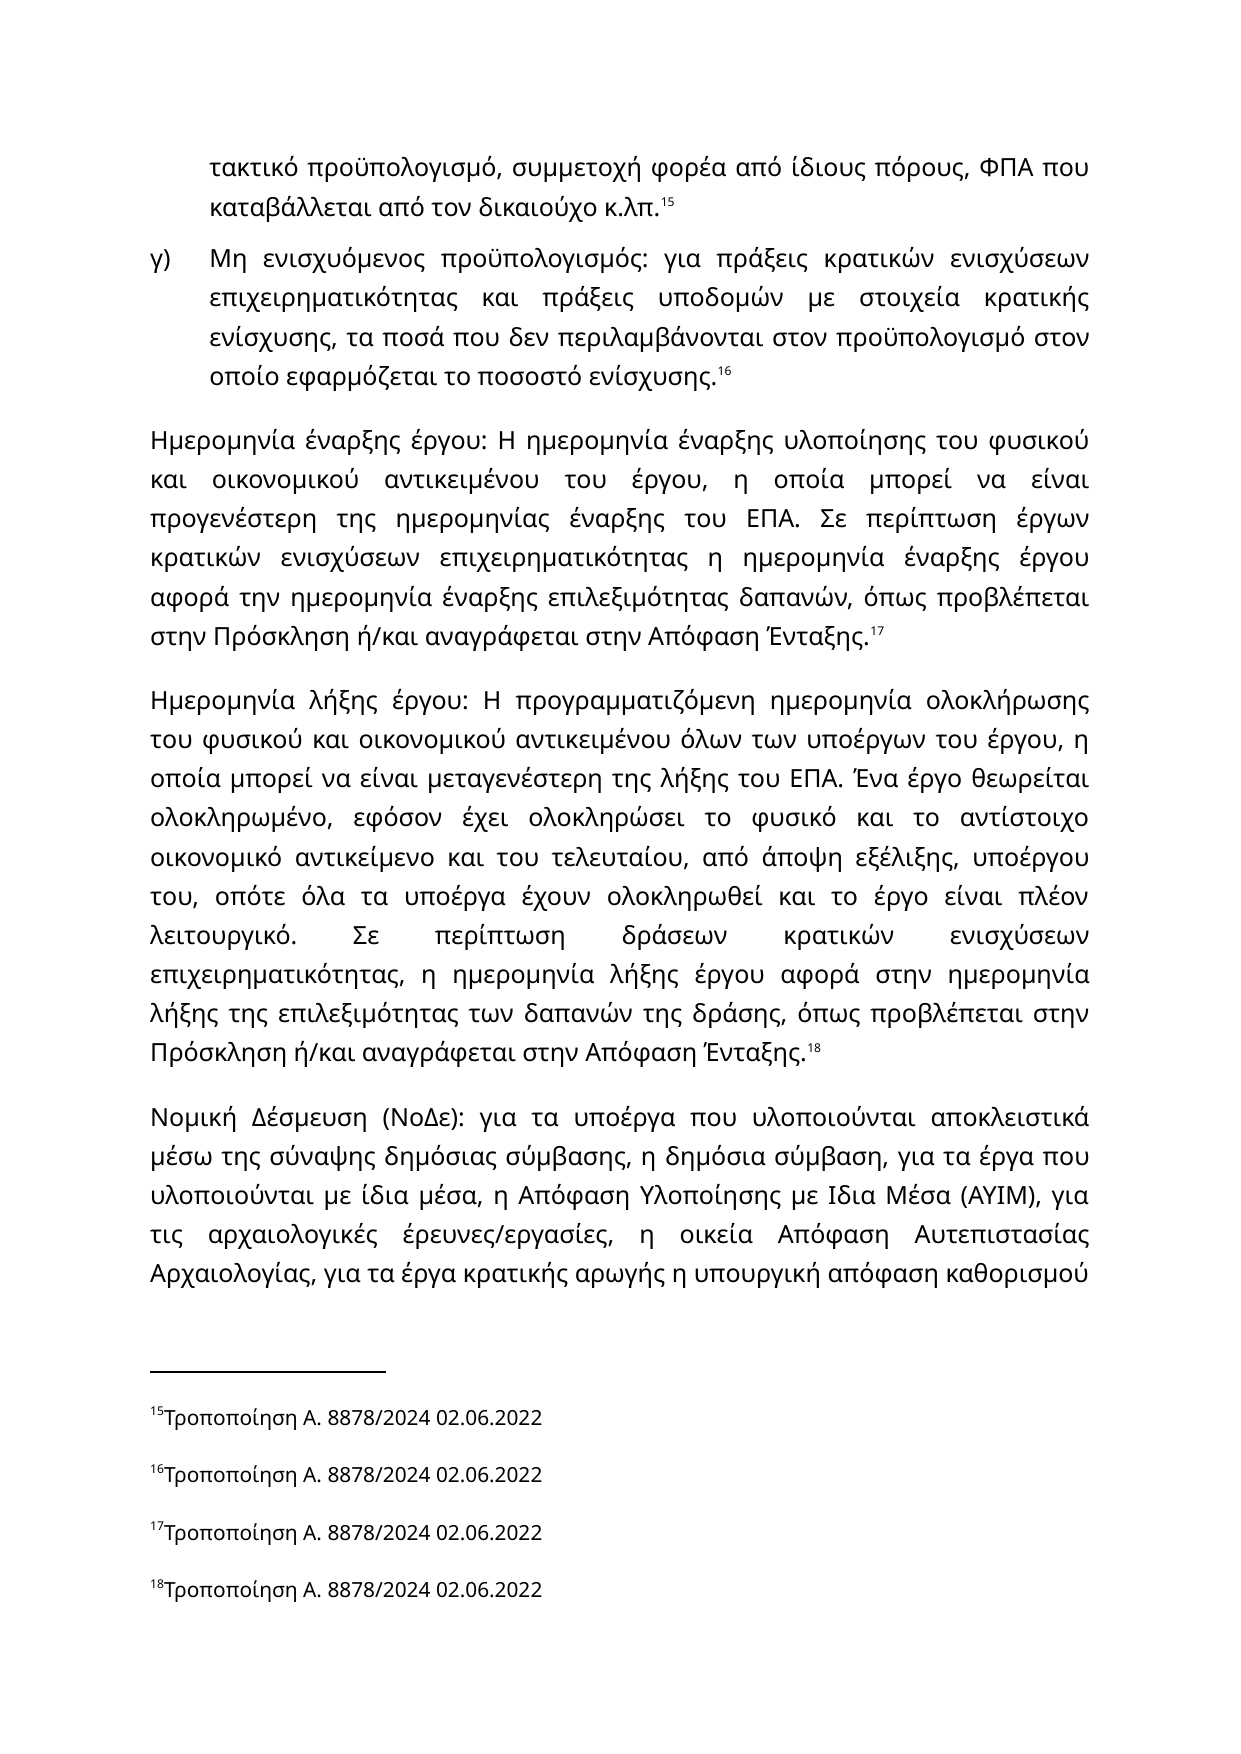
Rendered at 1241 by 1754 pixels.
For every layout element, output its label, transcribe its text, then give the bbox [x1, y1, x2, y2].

text Τροποποίηση A. 8878/2024 02.06.2022 [150, 1403, 1090, 1431]
text Ημερομηνία λήξης έργου: Η προγραμματιζόμενη ημερομηνία ολοκλήρωσης του φυσικού και οικονομικού αντικειμένου όλων των υποέργων του έργου, η οποία μπορεί να είναι μεταγενέστερη της λήξης του ΕΠΑ. Ένα έργο θεωρείται ολοκληρωμένο, εφόσον έχει ολοκληρώσει το φυσικό και το αντίστοιχο οικονομικό αντικείμενο και του τελευταίου, από άποψη εξέλιξης, υποέργου του, οπότε όλα τα υποέργα έχουν ολοκληρωθεί και το έργο είναι πλέον λειτουργικό. Σε περίπτωση δράσεων κρατικών ενισχύσεων επιχειρηματικότητας, η ημερομηνία λήξης έργου αφορά στην ημερομηνία λήξης της επιλεξιμότητας των δαπανών της δράσης, όπως προβλέπεται στην Πρόσκληση ή/και αναγράφεται στην Απόφαση Ένταξης. [150, 682, 1090, 1069]
text Νομική Δέσμευση (ΝοΔε): για τα υποέργα που υλοποιούνται αποκλειστικά μέσω της σύναψης δημόσιας σύμβασης, η δημόσια σύμβαση, για τα έργα που υλοποιούνται με ίδια μέσα, η Απόφαση Υλοποίησης με Ιδια Μέσα (ΑΥΙΜ), για τις αρχαιολογικές έρευνες/εργασίες, η οικεία Απόφαση Αυτεπιστασίας Αρχαιολογίας, για τα έργα κρατικής αρωγής η υπουργική απόφαση καθορισμού [150, 1099, 1090, 1290]
list τακτικό προϋπολογισμό, συμμετοχή φορέα από ίδιους πόρους, ΦΠΑ που καταβάλλεται από τον δικαιούχο κ.λπ. [150, 150, 1090, 223]
text Τροποποίηση A. 8878/2024 02.06.2022 [150, 1518, 1090, 1546]
list γ) Μη ενισχυόμενος προϋπολογισμός: για πράξεις κρατικών ενισχύσεων επιχειρηματικότητας και πράξεις υποδομών με στοιχεία κρατικής ενίσχυσης, τα ποσά που δεν περιλαμβάνονται στον προϋπολογισμό στον οποίο εφαρμόζεται το ποσοστό ενίσχυσης. [150, 241, 1090, 392]
text Τροποποίηση A. 8878/2024 02.06.2022 [150, 1460, 1090, 1489]
text Ημερομηνία έναρξης έργου: Η ημερομηνία έναρξης υλοποίησης του φυσικού και οικονομικού αντικειμένου του έργου, η οποία μπορεί να είναι προγενέστερη της ημερομηνίας έναρξης του ΕΠΑ. Σε περίπτωση έργων κρατικών ενισχύσεων επιχειρηματικότητας η ημερομηνία έναρξης έργου αφορά την ημερομηνία έναρξης επιλεξιμότητας δαπανών, όπως προβλέπεται στην Πρόσκληση ή/και αναγράφεται στην Απόφαση Ένταξης. [150, 422, 1090, 652]
text Τροποποίηση A. 8878/2024 02.06.2022 [150, 1576, 1090, 1604]
